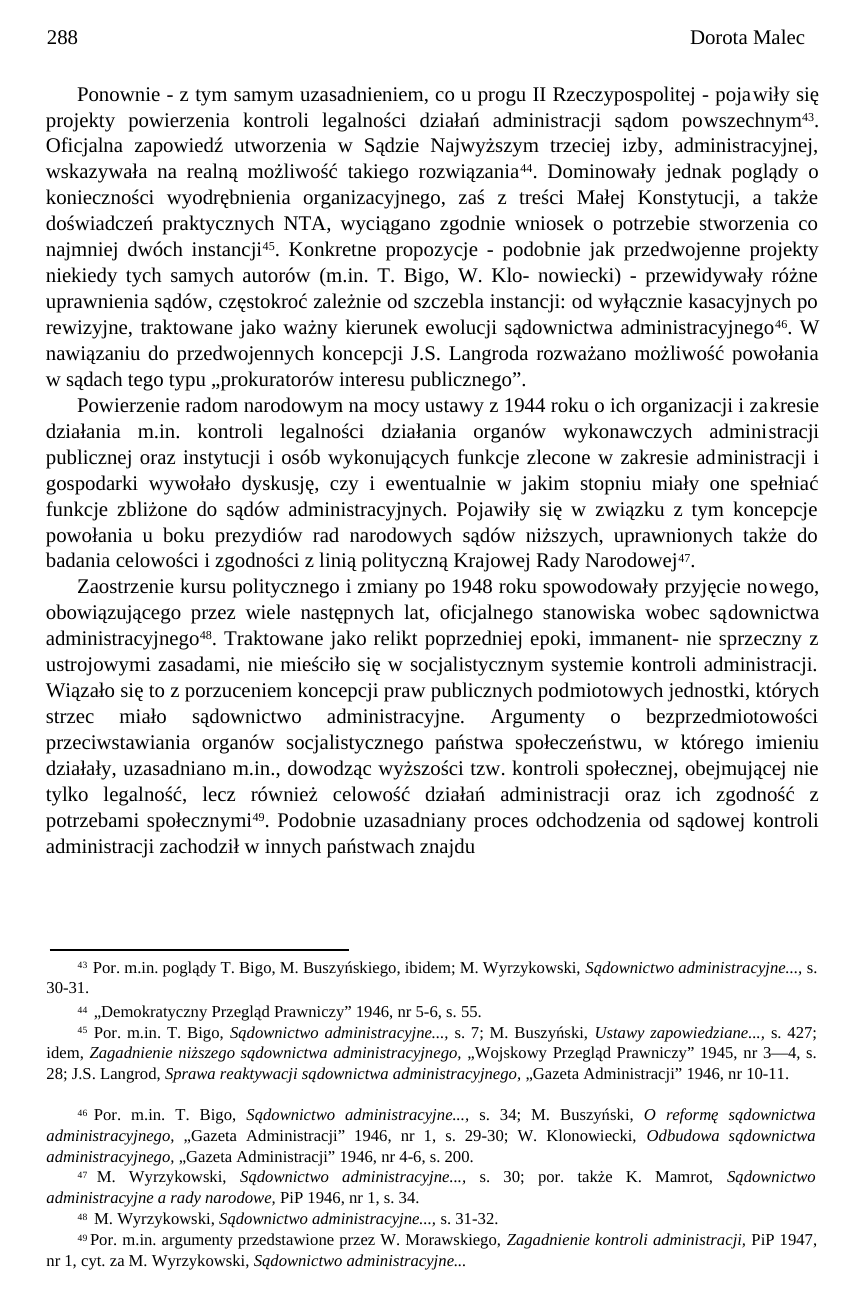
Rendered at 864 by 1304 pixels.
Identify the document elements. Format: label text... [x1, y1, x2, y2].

text Dorota Malec [690, 25, 816, 49]
text 49 Por. m.in. argumenty przedstawione przez W. Morawskiego, Zagadnienie kontroli administracji, PiP 1947, nr 1, cyt. za M. Wyrzykowski, Sądownictwo administracyjne... [46, 1230, 817, 1270]
text 47 M. Wyrzykowski, Sądownictwo administracyjne..., s. 30; por. także K. Mamrot, Sądownictwo administracyjne a rady narodowe, PiP 1946, nr 1, s. 34. [46, 1167, 817, 1207]
text 44 „Demokratyczny Przegląd Prawniczy” 1946, nr 5-6, s. 55. [46, 1002, 817, 1021]
text 45 Por. m.in. T. Bigo, Sądownictwo administracyjne..., s. 7; M. Buszyński, Ustawy zapowiedziane..., s. 427; idem, Zagadnienie niższego sądownictwa administracyjnego, „Wojskowy Przegląd Prawniczy” 1945, nr 3—4, s. 28; J.S. Langrod, Sprawa reaktywacji sądownictwa administracyjnego, „Gazeta Administracji” 1946, nr 10-11. [46, 1023, 817, 1083]
text 48 M. Wyrzykowski, Sądownictwo administracyjne..., s. 31-32. [46, 1209, 817, 1228]
text 43 Por. m.in. poglądy T. Bigo, M. Buszyńskiego, ibidem; M. Wyrzykowski, Sądownictwo administracyjne..., s. 30-31. [46, 958, 817, 997]
text Zaostrzenie kursu politycznego i zmiany po 1948 roku spowodowały przyjęcie no­wego, obowiązującego przez wiele następnych lat, oficjalnego stanowiska wobec są­downictwa administracyjnego48. Traktowane jako relikt poprzedniej epoki, immanent- nie sprzeczny z ustrojowymi zasadami, nie mieściło się w socjalistycznym systemie kontroli administracji. Wiązało się to z porzuceniem koncepcji praw publicznych pod­miotowych jednostki, których strzec miało sądownictwo administracyjne. Argumenty o bezprzedmiotowości przeciwstawiania organów socjalistycznego państwa społeczeń­stwu, w którego imieniu działały, uzasadniano m.in., dowodząc wyższości tzw. kon­troli społecznej, obejmującej nie tylko legalność, lecz również celowość działań admi­nistracji oraz ich zgodność z potrzebami społecznymi49. Podobnie uzasadniany proces odchodzenia od sądowej kontroli administracji zachodził w innych państwach znajdu­ [46, 574, 819, 858]
text 288 [47, 25, 82, 49]
text Ponownie - z tym samym uzasadnieniem, co u progu II Rzeczypospolitej - poja­wiły się projekty powierzenia kontroli legalności działań administracji sądom po­wszechnym43. Oficjalna zapowiedź utworzenia w Sądzie Najwyższym trzeciej izby, administracyjnej, wskazywała na realną możliwość takiego rozwiązania44. Domino­wały jednak poglądy o konieczności wyodrębnienia organizacyjnego, zaś z treści Małej Konstytucji, a także doświadczeń praktycznych NTA, wyciągano zgodnie wniosek o potrzebie stworzenia co najmniej dwóch instancji45. Konkretne propozycje - podob­nie jak przedwojenne projekty niekiedy tych samych autorów (m.in. T. Bigo, W. Klo- nowiecki) - przewidywały różne uprawnienia sądów, częstokroć zależnie od szczebla instancji: od wyłącznie kasacyjnych po rewizyjne, traktowane jako ważny kierunek ewolucji sądownictwa administracyjnego46. W nawiązaniu do przedwojennych kon­cepcji J.S. Langroda rozważano możliwość powołania w sądach tego typu „prokurato­rów interesu publicznego”. [46, 82, 819, 391]
text 46 Por. m.in. T. Bigo, Sądownictwo administracyjne..., s. 34; M. Buszyński, O reformę sądownictwa administracyjnego, „Gazeta Administracji” 1946, nr 1, s. 29-30; W. Klonowiecki, Odbudowa sądownictwa administracyjnego, „Gazeta Administracji” 1946, nr 4-6, s. 200. [46, 1105, 817, 1166]
text Powierzenie radom narodowym na mocy ustawy z 1944 roku o ich organizacji i za­kresie działania m.in. kontroli legalności działania organów wykonawczych admini­stracji publicznej oraz instytucji i osób wykonujących funkcje zlecone w zakresie ad­ministracji i gospodarki wywołało dyskusję, czy i ewentualnie w jakim stopniu miały one spełniać funkcje zbliżone do sądów administracyjnych. Pojawiły się w związku z tym koncepcje powołania u boku prezydiów rad narodowych sądów niższych, uprawnionych także do badania celowości i zgodności z linią polityczną Krajowej Rady Narodowej47. [46, 393, 819, 572]
